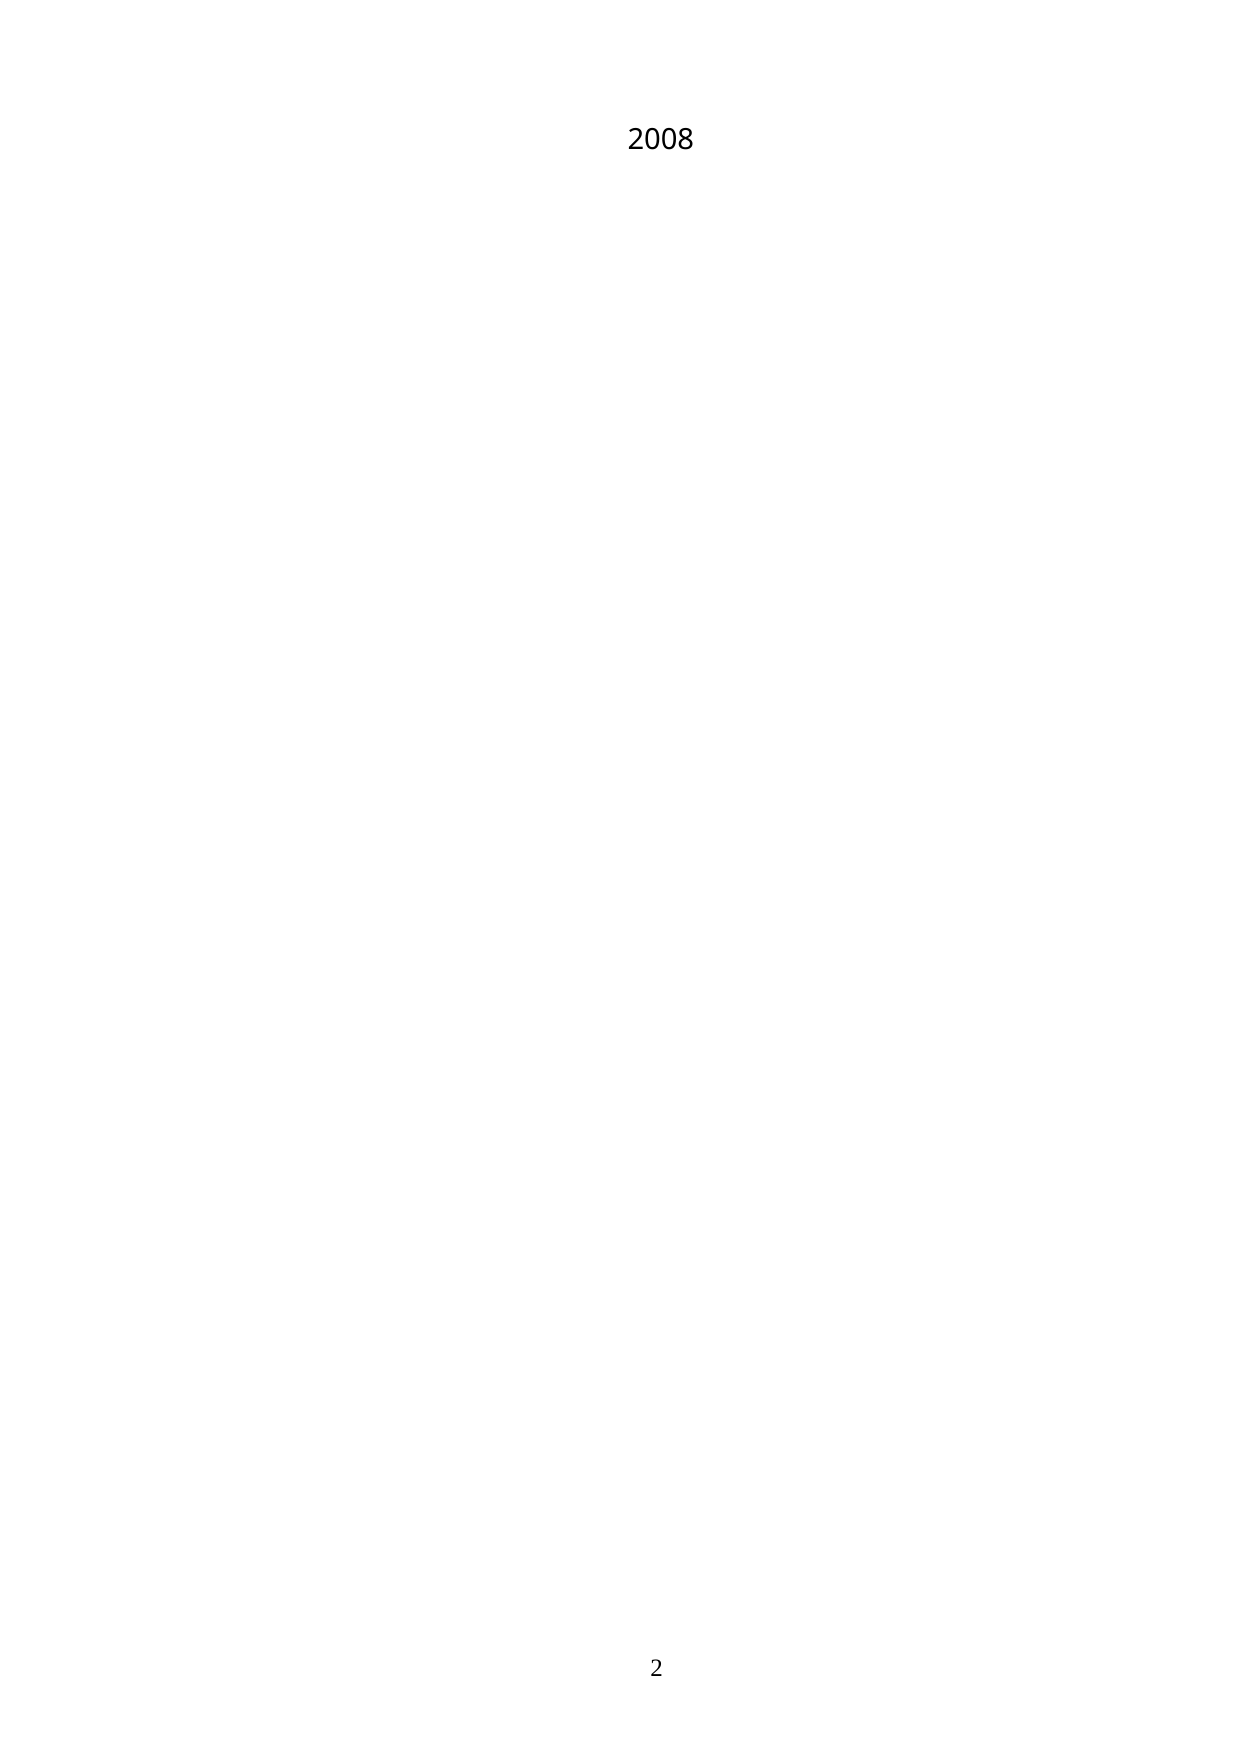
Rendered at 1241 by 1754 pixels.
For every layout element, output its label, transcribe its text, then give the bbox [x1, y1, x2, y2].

text 2008 [177, 118, 1152, 158]
